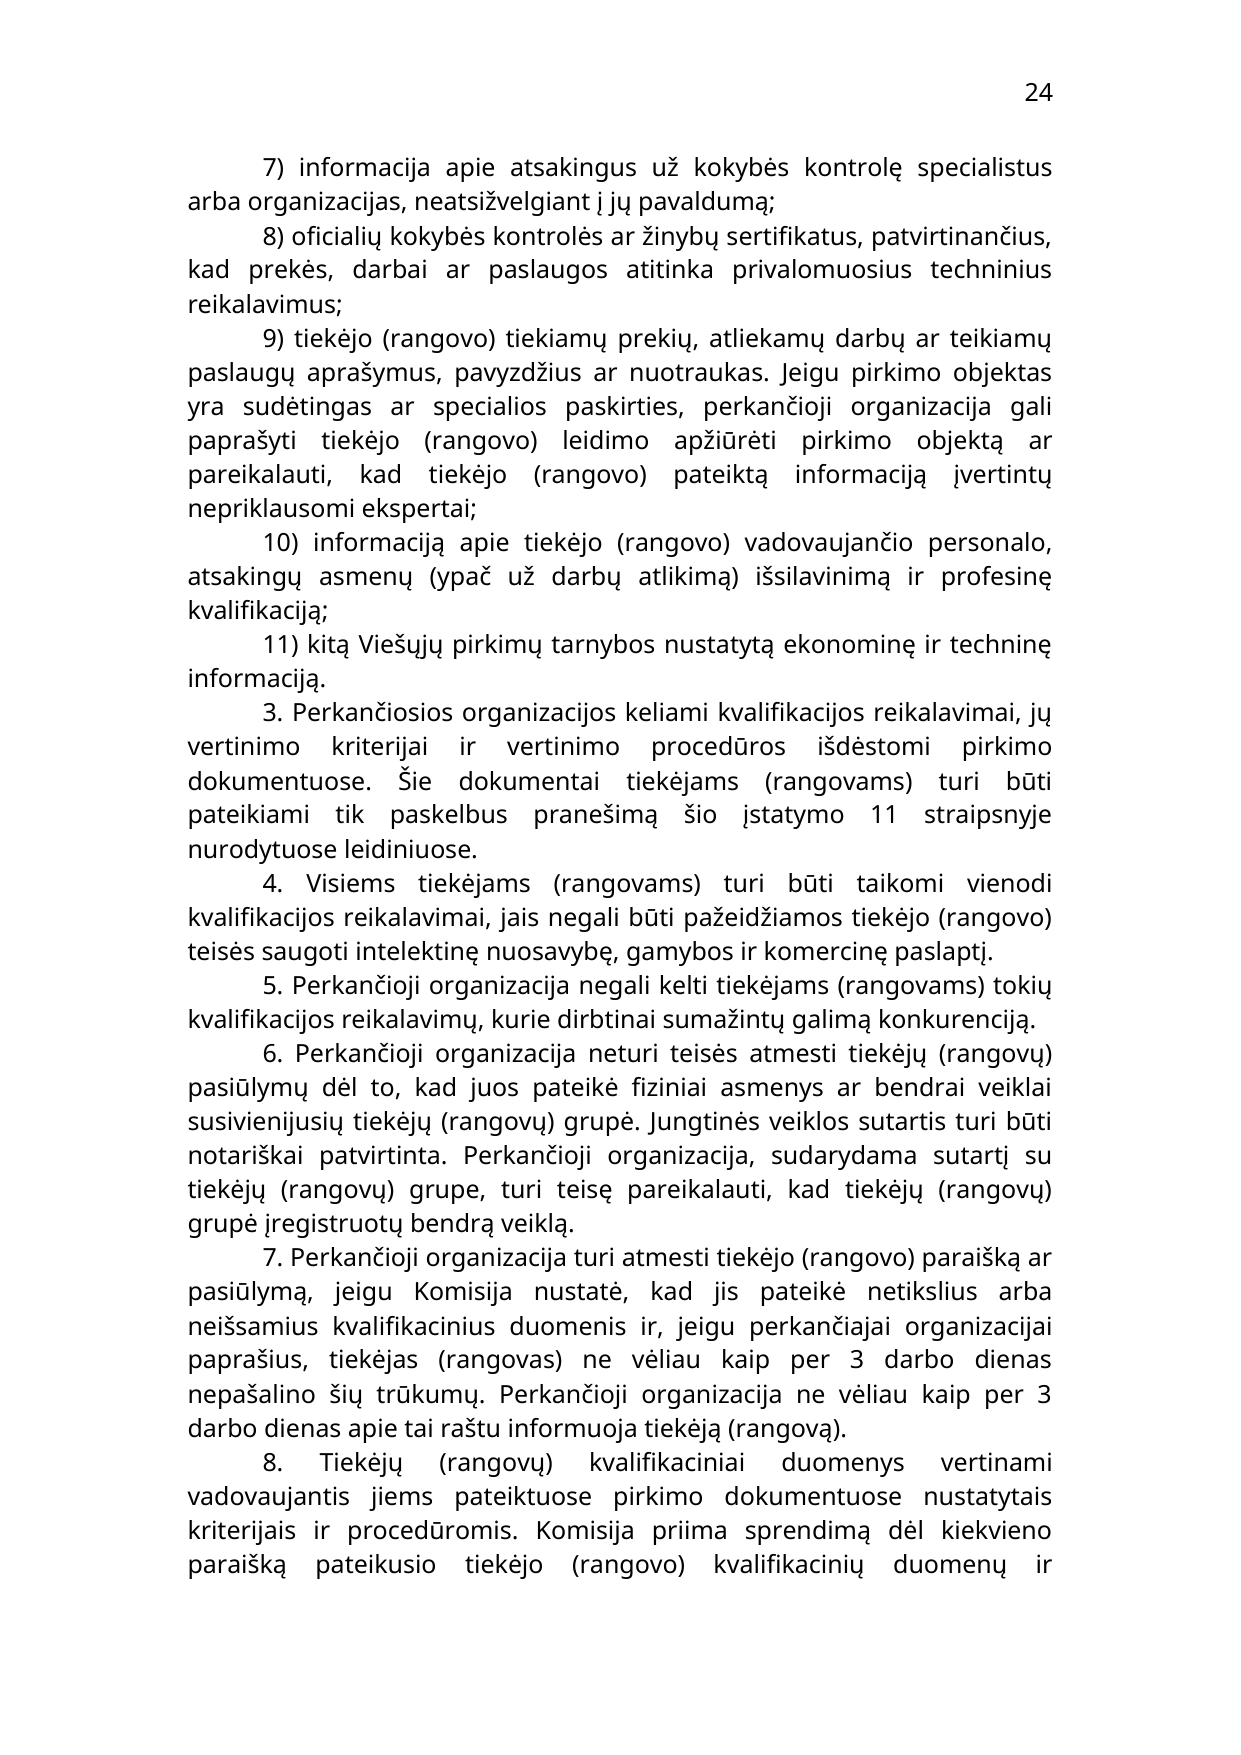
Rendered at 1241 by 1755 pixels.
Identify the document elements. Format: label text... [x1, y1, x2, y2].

text 10) informaciją apie tiekėjo (rangovo) vadovaujančio personalo, atsakingų asmenų (ypač už darbų atlikimą) išsilavinimą ir profesinę kvalifikaciją; [187, 525, 1053, 627]
text 6. Perkančioji organizacija neturi teisės atmesti tiekėjų (rangovų) pasiūlymų dėl to, kad juos pateikė fiziniai asmenys ar bendrai veiklai susivienijusių tiekėjų (rangovų) grupė. Jungtinės veiklos sutartis turi būti notariškai patvirtinta. Perkančioji organizacija, sudarydama sutartį su tiekėjų (rangovų) grupe, turi teisę pareikalauti, kad tiekėjų (rangovų) grupė įregistruotų bendrą veiklą. [187, 1036, 1053, 1240]
text 8) oficialių kokybės kontrolės ar žinybų sertifikatus, patvirtinančius, kad prekės, darbai ar paslaugos atitinka privalomuosius techninius reikalavimus; [187, 218, 1053, 320]
text 3. Perkančiosios organizacijos keliami kvalifikacijos reikalavimai, jų vertinimo kriterijai ir vertinimo procedūros išdėstomi pirkimo dokumentuose. Šie dokumentai tiekėjams (rangovams) turi būti pateikiami tik paskelbus pranešimą šio įstatymo 11 straipsnyje nurodytuose leidiniuose. [187, 695, 1053, 865]
text 11) kitą Viešųjų pirkimų tarnybos nustatytą ekonominę ir techninę informaciją. [187, 627, 1053, 695]
text 7) informacija apie atsakingus už kokybės kontrolę specialistus arba organizacijas, neatsižvelgiant į jų pavaldumą; [187, 150, 1053, 218]
text 4. Visiems tiekėjams (rangovams) turi būti taikomi vienodi kvalifikacijos reikalavimai, jais negali būti pažeidžiamos tiekėjo (rangovo) teisės saugoti intelektinę nuosavybę, gamybos ir komercinę paslaptį. [187, 865, 1053, 967]
text 8. Tiekėjų (rangovų) kvalifikaciniai duomenys vertinami vadovaujantis jiems pateiktuose pirkimo dokumentuose nustatytais kriterijais ir procedūromis. Komisija priima sprendimą dėl kiekvieno paraišką pateikusio tiekėjo (rangovo) kvalifikacinių duomenų ir [187, 1444, 1053, 1581]
text 5. Perkančioji organizacija negali kelti tiekėjams (rangovams) tokių kvalifikacijos reikalavimų, kurie dirbtinai sumažintų galimą konkurenciją. [187, 967, 1053, 1036]
text 7. Perkančioji organizacija turi atmesti tiekėjo (rangovo) paraišką ar pasiūlymą, jeigu Komisija nustatė, kad jis pateikė netikslius arba neišsamius kvalifikacinius duomenis ir, jeigu perkančiajai organizacijai paprašius, tiekėjas (rangovas) ne vėliau kaip per 3 darbo dienas nepašalino šių trūkumų. Perkančioji organizacija ne vėliau kaip per 3 darbo dienas apie tai raštu informuoja tiekėją (rangovą). [187, 1240, 1053, 1444]
text 9) tiekėjo (rangovo) tiekiamų prekių, atliekamų darbų ar teikiamų paslaugų aprašymus, pavyzdžius ar nuotraukas. Jeigu pirkimo objektas yra sudėtingas ar specialios paskirties, perkančioji organizacija gali paprašyti tiekėjo (rangovo) leidimo apžiūrėti pirkimo objektą ar pareikalauti, kad tiekėjo (rangovo) pateiktą informaciją įvertintų nepriklausomi ekspertai; [187, 320, 1053, 525]
